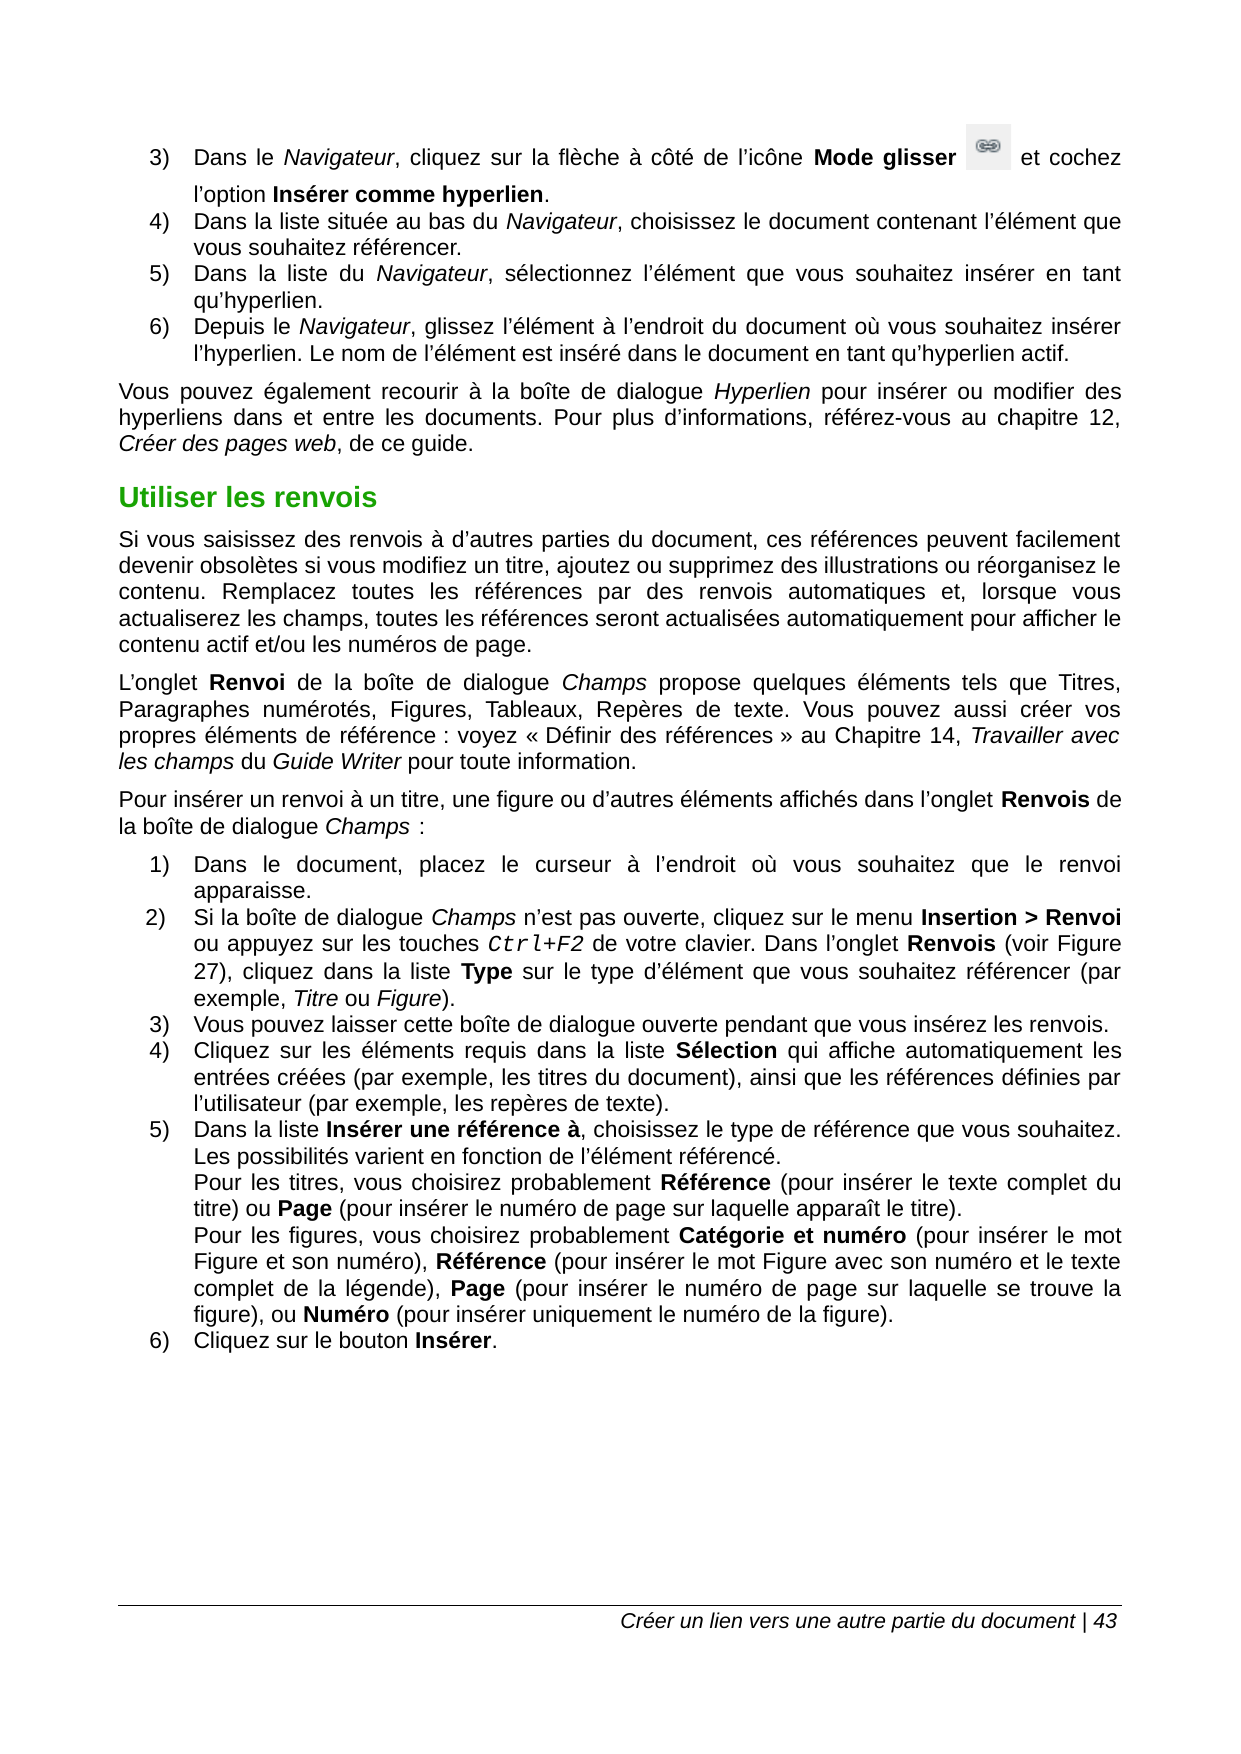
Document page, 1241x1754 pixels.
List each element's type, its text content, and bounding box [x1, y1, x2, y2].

list Dans la liste Insérer une référence à, choisissez le type de référence que vous souhaitez. Les possibilités varient en fonction de l’élément référencé. [170, 1116, 1122, 1169]
list Cliquez sur le bouton Insérer. [170, 1327, 1122, 1353]
list Pour les titres, vous choisirez probablement Référence (pour insérer le texte complet du titre) ou Page (pour insérer le numéro de page sur laquelle apparaît le titre). [170, 1169, 1122, 1222]
list Dans le document, placez le curseur à l’endroit où vous souhaitez que le renvoi apparaisse. [170, 851, 1122, 903]
list Dans le Navigateur, cliquez sur la flèche à côté de l’icône Mode glisser et cochez l’option Insérer comme hyperlien. [170, 118, 1122, 208]
list Si la boîte de dialogue Champs n’est pas ouverte, cliquez sur le menu Insertion > Renvoi ou appuyez sur les touches Ctrl+F2 de votre clavier. Dans l’onglet Renvois (voir Figure 27), cliquez dans la liste Type sur le type d’élément que vous souhaitez référencer (par exemple, Titre ou Figure). [166, 903, 1122, 1011]
list Pour les figures, vous choisirez probablement Catégorie et numéro (pour insérer le mot Figure et son numéro), Référence (pour insérer le mot Figure avec son numéro et le texte complet de la légende), Page (pour insérer le numéro de page sur laquelle se trouve la figure), ou Numéro (pour insérer uniquement le numéro de la figure). [166, 1222, 1122, 1327]
text Pour insérer un renvoi à un titre, une figure ou d’autres éléments affichés dans l’onglet Renvois de la boîte de dialogue Champs : [118, 786, 1122, 839]
subtitle Utiliser les renvois [118, 480, 1122, 514]
list Dans la liste du Navigateur, sélectionnez l’élément que vous souhaitez insérer en tant qu’hyperlien. [170, 260, 1122, 313]
list Vous pouvez laisser cette boîte de dialogue ouverte pendant que vous insérez les renvois. [170, 1011, 1122, 1037]
text Si vous saisissez des renvois à d’autres parties du document, ces références peuvent facilement devenir obsolètes si vous modifiez un titre, ajoutez ou supprimez des illustrations ou réorganisez le contenu. Remplacez toutes les références par des renvois automatiques et, lorsque vous actualiserez les champs, toutes les références seront actualisées automatiquement pour afficher le contenu actif et/ou les numéros de page. [118, 526, 1122, 657]
list Depuis le Navigateur, glissez l’élément à l’endroit du document où vous souhaitez insérer l’hyperlien. Le nom de l’élément est inséré dans le document en tant qu’hyperlien actif. [170, 313, 1122, 366]
list Cliquez sur les éléments requis dans la liste Sélection qui affiche automatiquement les entrées créées (par exemple, les titres du document), ainsi que les références définies par l’utilisateur (par exemple, les repères de texte). [170, 1037, 1122, 1116]
text L’onglet Renvoi de la boîte de dialogue Champs propose quelques éléments tels que Titres, Paragraphes numérotés, Figures, Tableaux, Repères de texte. Vous pouvez aussi créer vos propres éléments de référence : voyez « Définir des références » au Chapitre 14, Travailler avec les champs du Guide Writer pour toute information. [118, 669, 1122, 774]
picture [966, 124, 1012, 170]
list Dans la liste située au bas du Navigateur, choisissez le document contenant l’élément que vous souhaitez référencer. [170, 208, 1122, 260]
text Vous pouvez également recourir à la boîte de dialogue Hyperlien pour insérer ou modifier des hyperliens dans et entre les documents. Pour plus d’informations, référez-vous au chapitre 12, Créer des pages web, de ce guide. [118, 378, 1122, 457]
